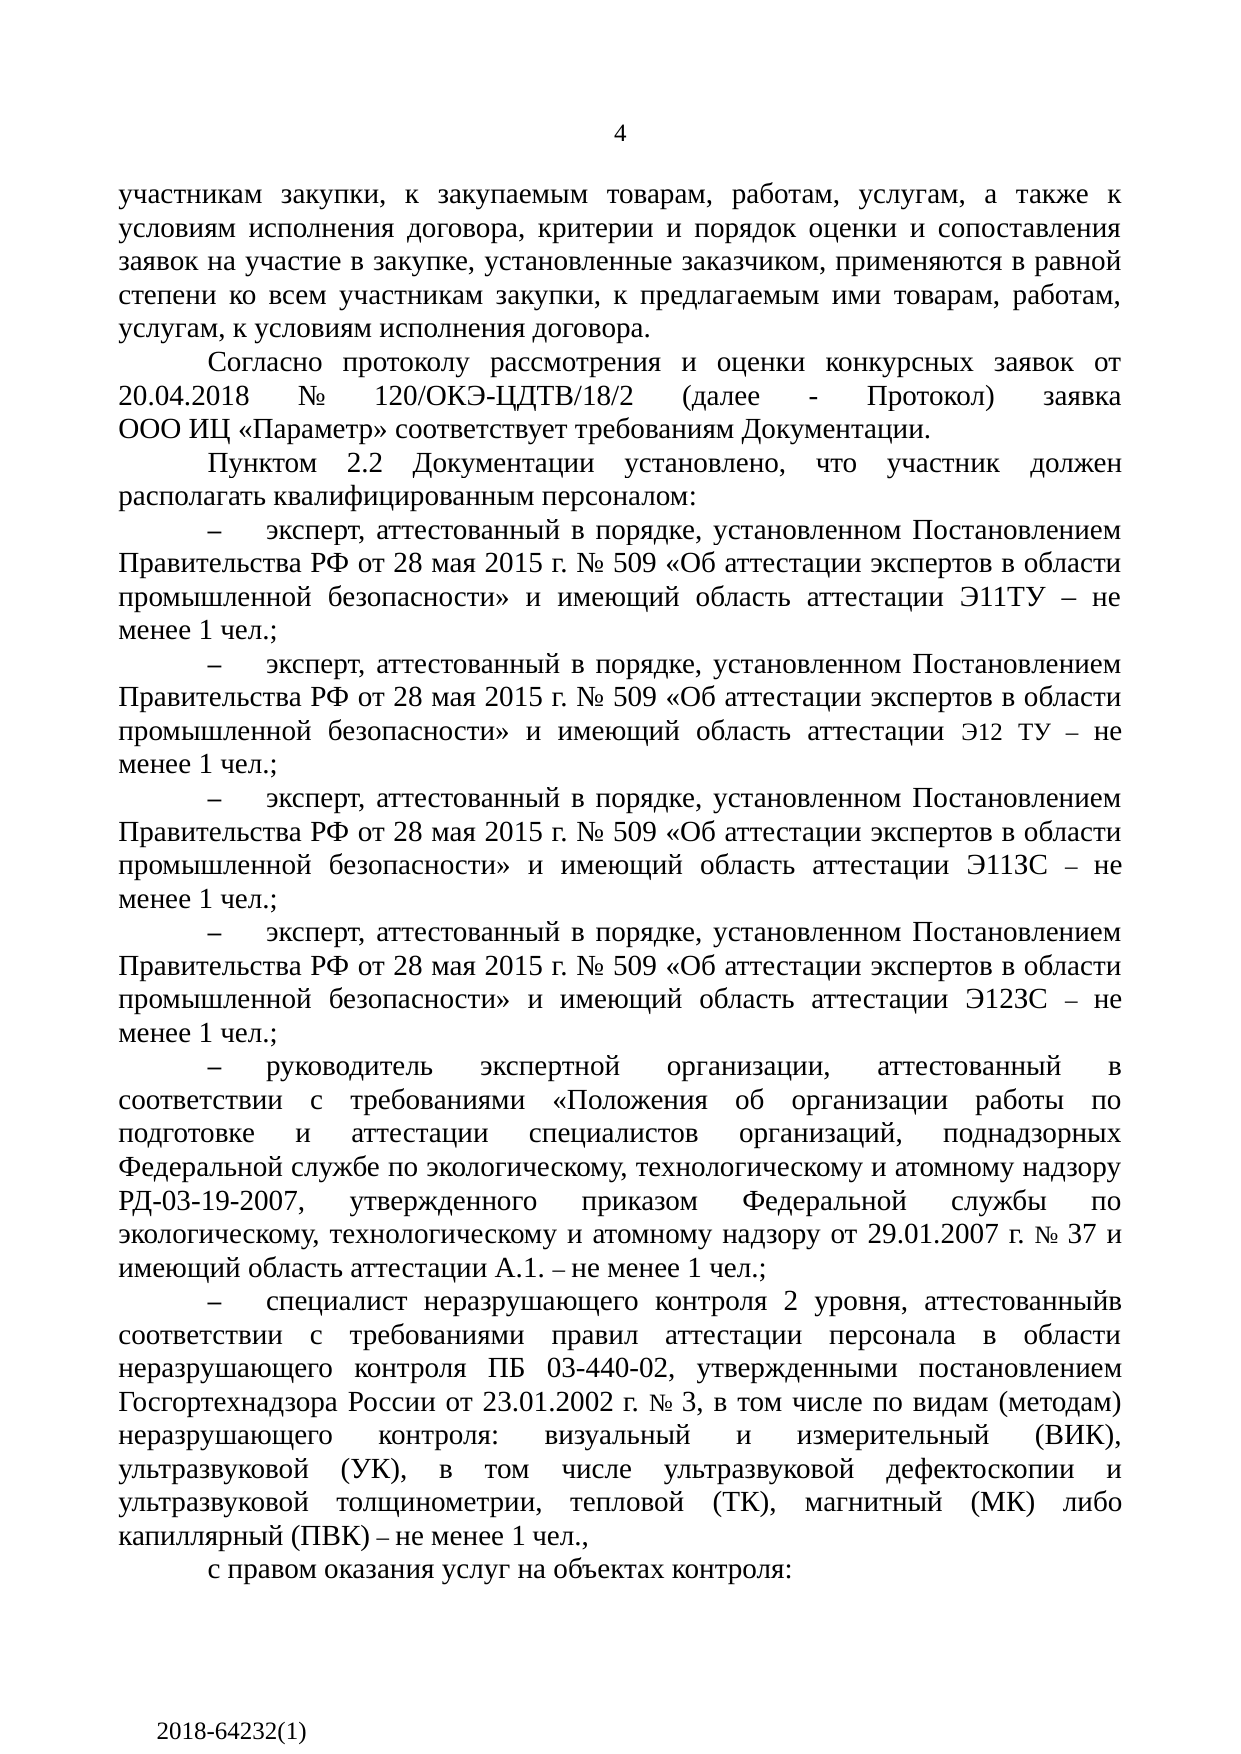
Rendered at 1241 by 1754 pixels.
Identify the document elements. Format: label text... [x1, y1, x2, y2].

text участникам закупки, к закупаемым товарам, работам, услугам, а также к условиям исполнения договора, критерии и порядок оценки и сопоставления заявок на участие в закупке, установленные заказчиком, применяются в равной степени ко всем участникам закупки, к предлагаемым ими товарам, работам, услугам, к условиям исполнения договора. [118, 176, 1122, 344]
list эксперт, аттестованный в порядке, установленном Постановлением Правительства РФ от 28 мая 2015 г. № 509 «Об аттестации экспертов в области промышленной безопасности» и имеющий область аттестации Э11ТУ – не менее 1 чел.; [118, 512, 1122, 646]
text Пунктом 2.2 Документации установлено, что участник должен располагать квалифицированным персоналом: [118, 445, 1122, 512]
list специалист неразрушающего контроля 2 уровня, аттестованныйв соответствии с требованиями правил аттестации персонала в области неразрушающего контроля ПБ 03-440-02, утвержденными постановлением Госгортехнадзора России от 23.01.2002 г. № 3, в том числе по видам (методам) неразрушающего контроля: визуальный и измерительный (ВИК), ультразвуковой (УК), в том числе ультразвуковой дефектоскопии и ультразвуковой толщинометрии, тепловой (ТК), магнитный (МК) либо капиллярный (ПВК) – не менее 1 чел., [118, 1283, 1122, 1552]
text Согласно протоколу рассмотрения и оценки конкурсных заявок от 20.04.2018 № 120/ОКЭ-ЦДТВ/18/2 (далее - Протокол) заявка ООО ИЦ «Параметр» соответствует требованиям Документации. [118, 344, 1122, 445]
list эксперт, аттестованный в порядке, установленном Постановлением Правительства РФ от 28 мая 2015 г. № 509 «Об аттестации экспертов в области промышленной безопасности» и имеющий область аттестации Э12 ТУ – не менее 1 чел.; [118, 646, 1122, 780]
list руководитель экспертной организации, аттестованный в соответствии с требованиями «Положения об организации работы по подготовке и аттестации специалистов организаций, поднадзорных Федеральной службе по экологическому, технологическому и атомному надзору РД-03-19-2007, утвержденного приказом Федеральной службы по экологическому, технологическому и атомному надзору от 29.01.2007 г. № 37 и имеющий область аттестации А.1. – не менее 1 чел.; [118, 1048, 1122, 1283]
text с правом оказания услуг на объектах контроля: [118, 1552, 1122, 1585]
list эксперт, аттестованный в порядке, установленном Постановлением Правительства РФ от 28 мая 2015 г. № 509 «Об аттестации экспертов в области промышленной безопасности» и имеющий область аттестации Э12ЗС – не менее 1 чел.; [118, 914, 1122, 1048]
list эксперт, аттестованный в порядке, установленном Постановлением Правительства РФ от 28 мая 2015 г. № 509 «Об аттестации экспертов в области промышленной безопасности» и имеющий область аттестации Э11ЗС – не менее 1 чел.; [118, 780, 1122, 914]
